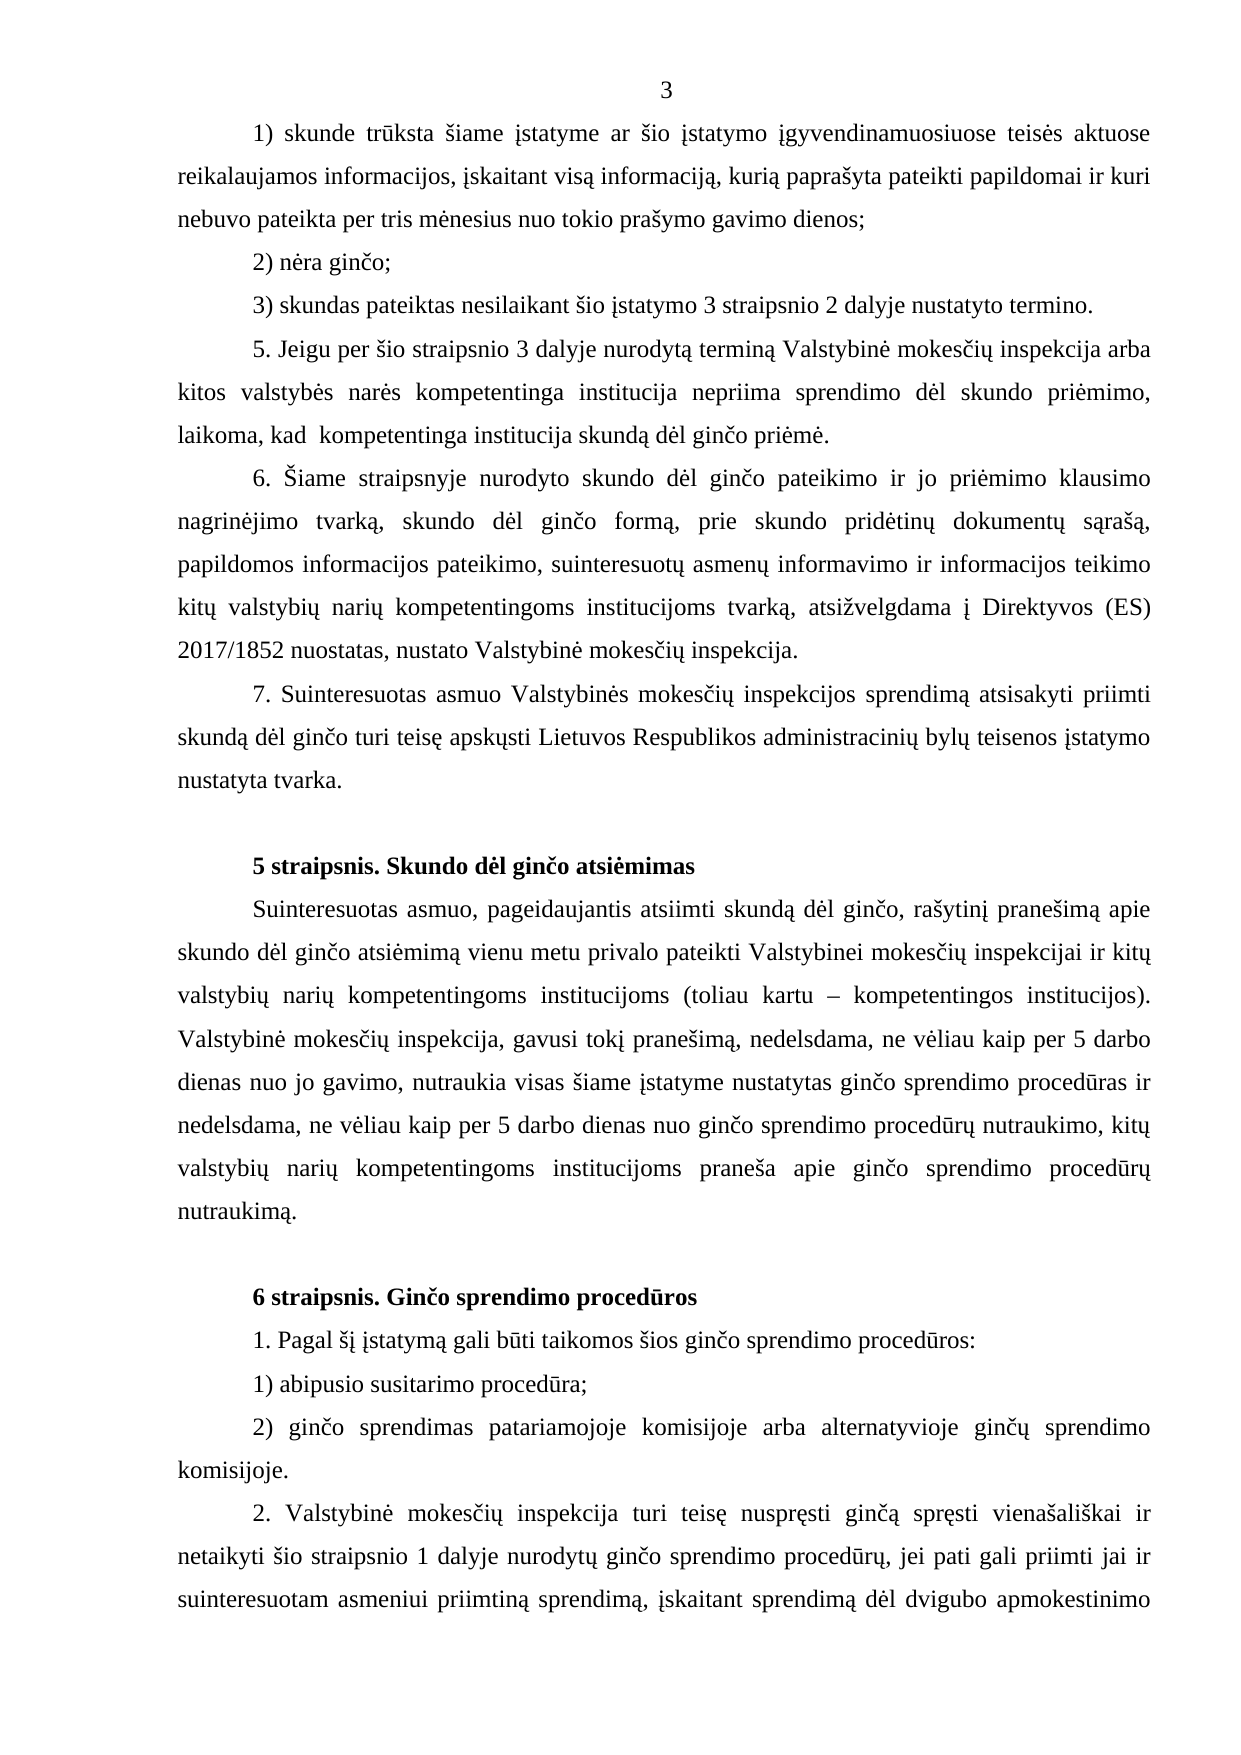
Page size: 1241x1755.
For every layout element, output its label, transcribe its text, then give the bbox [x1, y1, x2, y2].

text 6 straipsnis. Ginčo sprendimo procedūros [177, 1282, 1152, 1311]
text 5 straipsnis. Skundo dėl ginčo atsiėmimas [177, 851, 1152, 880]
text 1) abipusio susitarimo procedūra; [177, 1369, 1152, 1397]
text 3) skundas pateiktas nesilaikant šio įstatymo 3 straipsnio 2 dalyje nustatyto termino. [177, 291, 1152, 319]
text 1. Pagal šį įstatymą gali būti taikomos šios ginčo sprendimo procedūros: [177, 1326, 1152, 1354]
text 2) ginčo sprendimas patariamojoje komisijoje arba alternatyvioje ginčų sprendimo komisijoje. [177, 1412, 1152, 1484]
text Suinteresuotas asmuo, pageidaujantis atsiimti skundą dėl ginčo, rašytinį pranešimą apie skundo dėl ginčo atsiėmimą vienu metu privalo pateikti Valstybinei mokesčių inspekcijai ir kitų valstybių narių kompetentingoms institucijoms (toliau kartu – kompetentingos institucijos). Valstybinė mokesčių inspekcija, gavusi tokį pranešimą, nedelsdama, ne vėliau kaip per 5 darbo dienas nuo jo gavimo, nutraukia visas šiame įstatyme nustatytas ginčo sprendimo procedūras ir nedelsdama, ne vėliau kaip per 5 darbo dienas nuo ginčo sprendimo procedūrų nutraukimo, kitų valstybių narių kompetentingoms institucijoms praneša apie ginčo sprendimo procedūrų nutraukimą. [177, 894, 1152, 1225]
text 1) skunde trūksta šiame įstatyme ar šio įstatymo įgyvendinamuosiuose teisės aktuose reikalaujamos informacijos, įskaitant visą informaciją, kurią paprašyta pateikti papildomai ir kuri nebuvo pateikta per tris mėnesius nuo tokio prašymo gavimo dienos; [177, 118, 1152, 233]
text 6. Šiame straipsnyje nurodyto skundo dėl ginčo pateikimo ir jo priėmimo klausimo nagrinėjimo tvarką, skundo dėl ginčo formą, prie skundo pridėtinų dokumentų sąrašą, papildomos informacijos pateikimo, suinteresuotų asmenų informavimo ir informacijos teikimo kitų valstybių narių kompetentingoms institucijoms tvarką, atsižvelgdama į Direktyvos (ES) 2017/1852 nuostatas, nustato Valstybinė mokesčių inspekcija. [177, 463, 1152, 664]
text 2) nėra ginčo; [177, 247, 1152, 276]
text 5. Jeigu per šio straipsnio 3 dalyje nurodytą terminą Valstybinė mokesčių inspekcija arba kitos valstybės narės kompetentinga institucija nepriima sprendimo dėl skundo priėmimo, laikoma, kad kompetentinga institucija skundą dėl ginčo priėmė. [177, 334, 1152, 449]
text 2. Valstybinė mokesčių inspekcija turi teisę nuspręsti ginčą spręsti vienašališkai ir netaikyti šio straipsnio 1 dalyje nurodytų ginčo sprendimo procedūrų, jei pati gali priimti jai ir suinteresuotam asmeniui priimtiną sprendimą, įskaitant sprendimą dėl dvigubo apmokestinimo [177, 1498, 1152, 1613]
text 7. Suinteresuotas asmuo Valstybinės mokesčių inspekcijos sprendimą atsisakyti priimti skundą dėl ginčo turi teisę apskųsti Lietuvos Respublikos administracinių bylų teisenos įstatymo nustatyta tvarka. [177, 679, 1152, 794]
